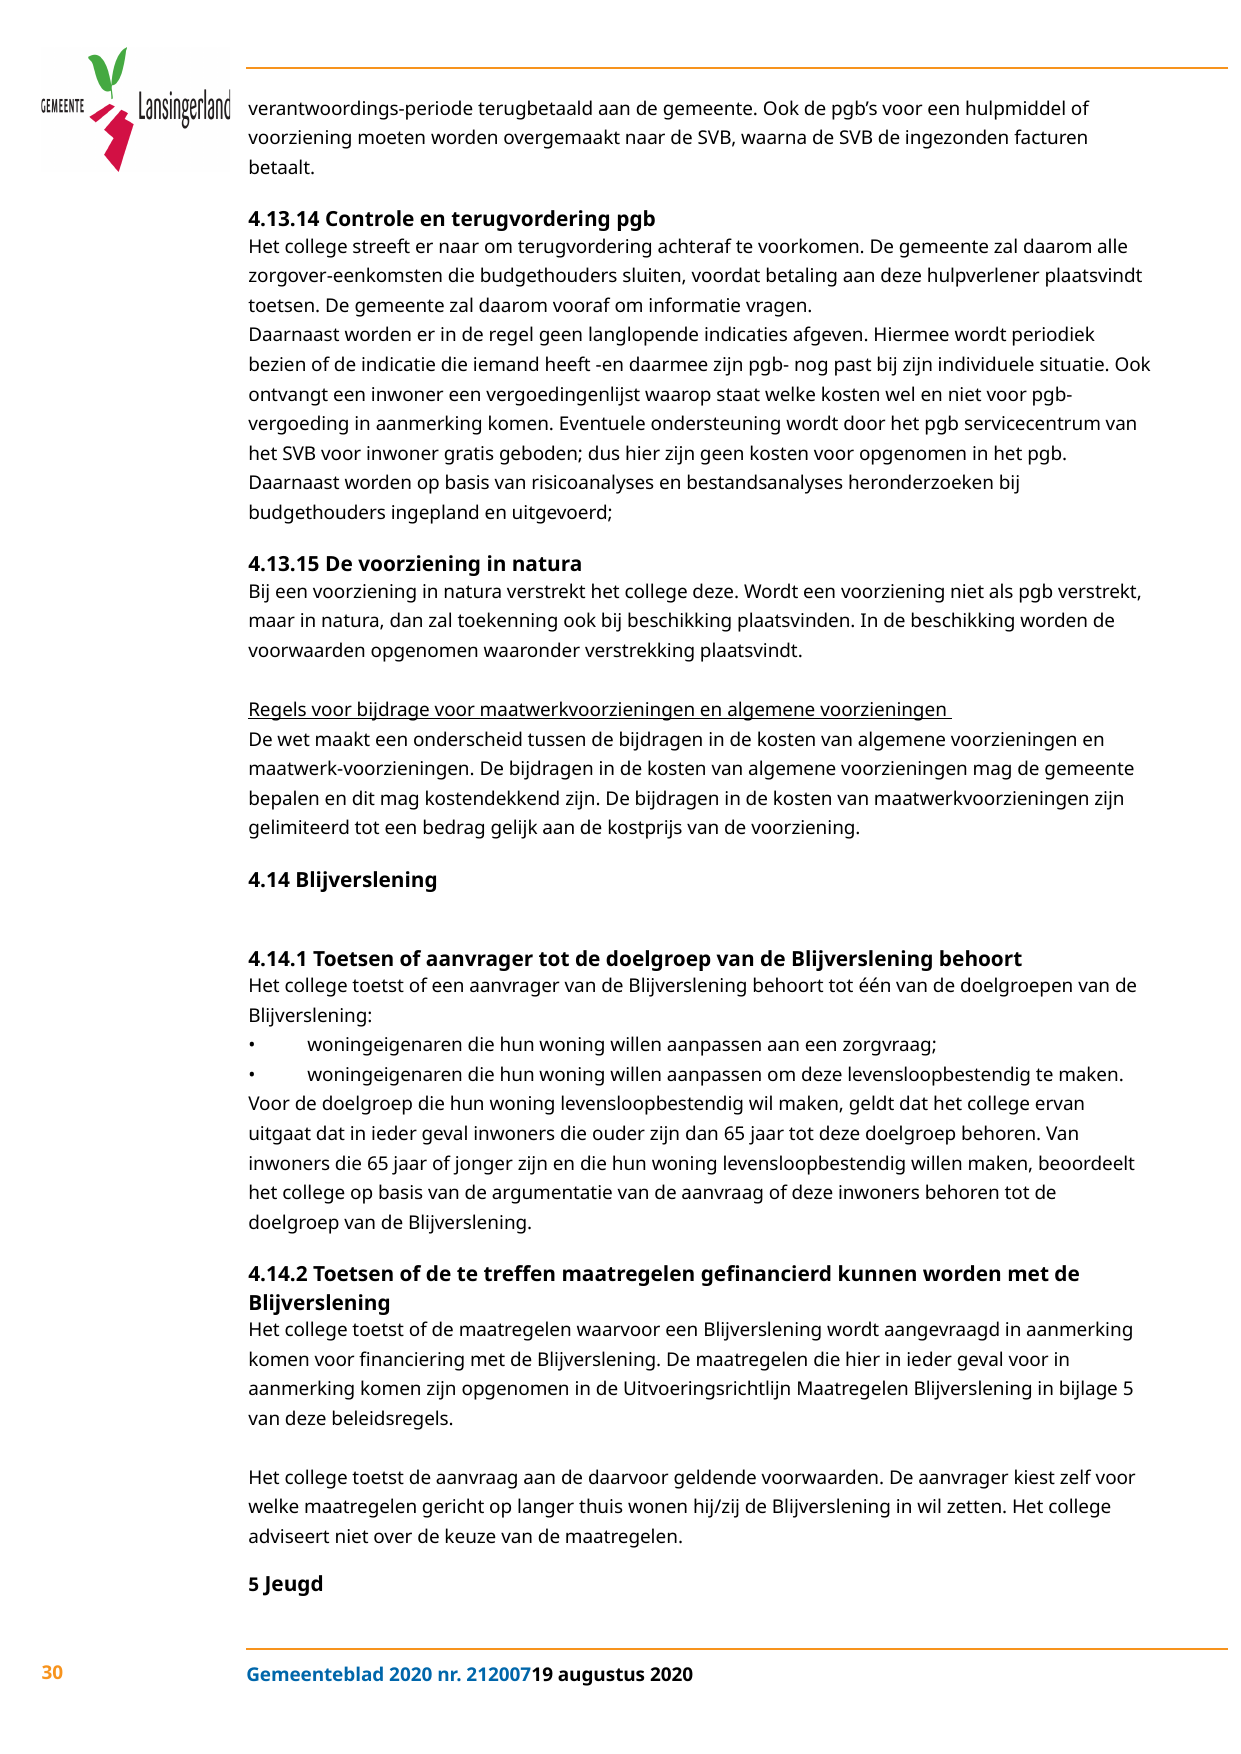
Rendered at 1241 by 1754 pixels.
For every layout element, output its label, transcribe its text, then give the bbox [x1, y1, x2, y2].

list woningeigenaren die hun woning willen aanpassen om deze levensloopbestendig te maken. [248, 1061, 1152, 1087]
text 4.14.1 Toetsen of aanvrager tot de doelgroep van de Blijverslening behoort [248, 944, 1152, 972]
text Daarnaast worden er in de regel geen langlopende indicaties afgeven. Hiermee wordt periodiek bezien of de indicatie die iemand heeft -en daarmee zijn pgb- nog past bij zijn individuele situatie. Ook ontvangt een inwoner een vergoedingenlijst waarop staat welke kosten wel en niet voor pgb-vergoeding in aanmerking komen. Eventuele ondersteuning wordt door het pgb servicecentrum van het SVB voor inwoner gratis geboden; dus hier zijn geen kosten voor opgenomen in het pgb. [248, 322, 1152, 466]
text 5 Jeugd [248, 1569, 1152, 1597]
text Bij een voorziening in natura verstrekt het college deze. Wordt een voorziening niet als pgb verstrekt, maar in natura, dan zal toekenning ook bij beschikking plaatsvinden. In de beschikking worden de voorwaarden opgenomen waaronder verstrekking plaatsvindt. [248, 578, 1152, 663]
text Het college toetst de aanvraag aan de daarvoor geldende voorwaarden. De aanvrager kiest zelf voor welke maatregelen gericht op langer thuis wonen hij/zij de Blijverslening in wil zetten. Het college adviseert niet over de keuze van de maatregelen. [248, 1464, 1152, 1549]
text 4.13.14 Controle en terugvordering pgb [248, 204, 1152, 233]
text Daarnaast worden op basis van risicoanalyses en bestandsanalyses heronderzoeken bij budgethouders ingepland en uitgevoerd; [248, 469, 1152, 525]
text 4.14 Blijverslening [248, 865, 1152, 893]
text Regels voor bijdrage voor maatwerkvoorzieningen en algemene voorzieningen [248, 696, 1152, 722]
text 4.14.2 Toetsen of de te treffen maatregelen gefinancierd kunnen worden met de Blijverslening [248, 1259, 1152, 1316]
list woningeigenaren die hun woning willen aanpassen aan een zorgvraag; [248, 1031, 1152, 1057]
text verantwoordings-periode terugbetaald aan de gemeente. Ook de pgb’s voor een hulpmiddel of voorziening moeten worden overgemaakt naar de SVB, waarna de SVB de ingezonden facturen betaalt. [248, 95, 1152, 180]
text Het college toetst of de maatregelen waarvoor een Blijverslening wordt aangevraagd in aanmerking komen voor financiering met de Blijverslening. De maatregelen die hier in ieder geval voor in aanmerking komen zijn opgenomen in de Uitvoeringsrichtlijn Maatregelen Blijverslening in bijlage 5 van deze beleidsregels. [248, 1316, 1152, 1431]
text Het college streeft er naar om terugvordering achteraf te voorkomen. De gemeente zal daarom alle zorgover-eenkomsten die budgethouders sluiten, voordat betaling aan deze hulpverlener plaatsvindt toetsen. De gemeente zal daarom vooraf om informatie vragen. [248, 233, 1152, 318]
picture [41, 47, 231, 172]
text Voor de doelgroep die hun woning levensloopbestendig wil maken, geldt dat het college ervan uitgaat dat in ieder geval inwoners die ouder zijn dan 65 jaar tot deze doelgroep behoren. Van inwoners die 65 jaar of jonger zijn en die hun woning levensloopbestendig willen maken, beoordeelt het college op basis van de argumentatie van de aanvraag of deze inwoners behoren tot de doelgroep van de Blijverslening. [248, 1091, 1152, 1235]
text De wet maakt een onderscheid tussen de bijdragen in de kosten van algemene voorzieningen en maatwerk-voorzieningen. De bijdragen in de kosten van algemene voorzieningen mag de gemeente bepalen en dit mag kostendekkend zijn. De bijdragen in de kosten van maatwerkvoorzieningen zijn gelimiteerd tot een bedrag gelijk aan de kostprijs van de voorziening. [248, 726, 1152, 840]
text 4.13.15 De voorziening in natura [248, 549, 1152, 578]
text Het college toetst of een aanvrager van de Blijverslening behoort tot één van de doelgroepen van de Blijverslening: [248, 972, 1152, 1028]
